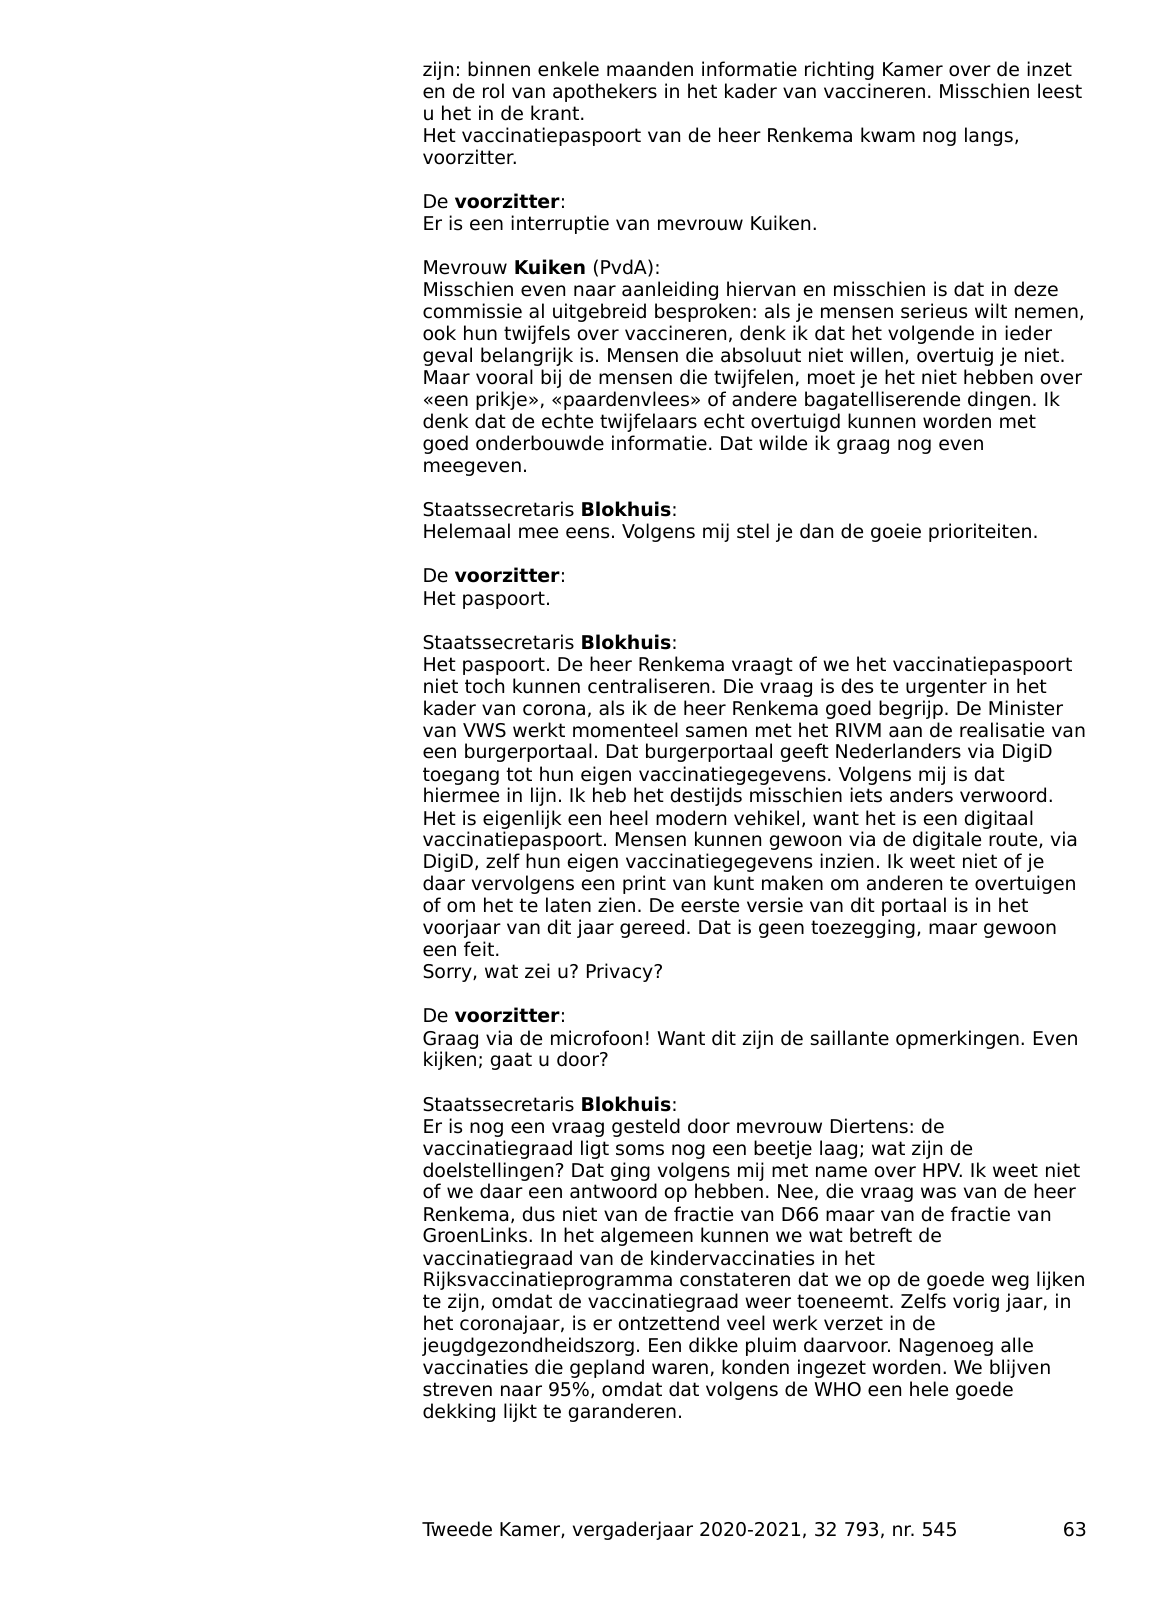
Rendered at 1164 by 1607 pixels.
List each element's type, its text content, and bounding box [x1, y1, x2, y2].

text Het paspoort. De heer Renkema vraagt of we het vaccinatiepaspoort niet toch kunnen centraliseren. Die vraag is des te urgenter in het kader van corona, als ik de heer Renkema goed begrijp. De Minister van VWS werkt momenteel samen met het RIVM aan de realisatie van een burgerportaal. Dat burgerportaal geeft Nederlanders via DigiD toegang tot hun eigen vaccinatiegegevens. Volgens mij is dat hiermee in lijn. Ik heb het destijds misschien iets anders verwoord. Het is eigenlijk een heel modern vehikel, want het is een digitaal vaccinatiepaspoort. Mensen kunnen gewoon via de digitale route, via DigiD, zelf hun eigen vaccinatiegegevens inzien. Ik weet niet of je daar vervolgens een print van kunt maken om anderen te overtuigen of om het te laten zien. De eerste versie van dit portaal is in het voorjaar van dit jaar gereed. Dat is geen toezegging, maar gewoon een feit. [422, 653, 1087, 961]
text Staatssecretaris Blokhuis: [422, 632, 1087, 653]
text De voorzitter: [422, 191, 1087, 213]
text Graag via de microfoon! Want dit zijn de saillante opmerkingen. Even kijken; gaat u door? [422, 1027, 1087, 1071]
text Helemaal mee eens. Volgens mij stel je dan de goeie prioriteiten. [422, 521, 1087, 543]
text Staatssecretaris Blokhuis: [422, 1093, 1087, 1116]
text Staatssecretaris Blokhuis: [422, 499, 1087, 521]
text Het vaccinatiepaspoort van de heer Renkema kwam nog langs, voorzitter. [422, 125, 1087, 169]
text Sorry, wat zei u? Privacy? [422, 961, 1087, 983]
text Er is nog een vraag gesteld door mevrouw Diertens: de vaccinatiegraad ligt soms nog een beetje laag; wat zijn de doelstellingen? Dat ging volgens mij met name over HPV. Ik weet niet of we daar een antwoord op hebben. Nee, die vraag was van de heer Renkema, dus niet van de fractie van D66 maar van de fractie van GroenLinks. In het algemeen kunnen we wat betreft de vaccinatiegraad van de kindervaccinaties in het Rijksvaccinatieprogramma constateren dat we op de goede weg lijken te zijn, omdat de vaccinatiegraad weer toeneemt. Zelfs vorig jaar, in het coronajaar, is er ontzettend veel werk verzet in de jeugdgezondheidszorg. Een dikke pluim daarvoor. Nagenoeg alle vaccinaties die gepland waren, konden ingezet worden. We blijven streven naar 95%, omdat dat volgens de WHO een hele goede dekking lijkt te garanderen. [422, 1116, 1087, 1423]
text Misschien even naar aanleiding hiervan en misschien is dat in deze commissie al uitgebreid besproken: als je mensen serieus wilt nemen, ook hun twijfels over vaccineren, denk ik dat het volgende in ieder geval belangrijk is. Mensen die absoluut niet willen, overtuig je niet. Maar vooral bij de mensen die twijfelen, moet je het niet hebben over «een prikje», «paardenvlees» of andere bagatelliserende dingen. Ik denk dat de echte twijfelaars echt overtuigd kunnen worden met goed onderbouwde informatie. Dat wilde ik graag nog even meegeven. [422, 279, 1087, 477]
text De voorzitter: [422, 1005, 1087, 1027]
text Mevrouw Kuiken (PvdA): [422, 257, 1087, 279]
text De voorzitter: [422, 565, 1087, 587]
text zijn: binnen enkele maanden informatie richting Kamer over de inzet en de rol van apothekers in het kader van vaccineren. Misschien leest u het in de krant. [422, 59, 1087, 125]
text Het paspoort. [422, 587, 1087, 609]
text Er is een interruptie van mevrouw Kuiken. [422, 213, 1087, 235]
